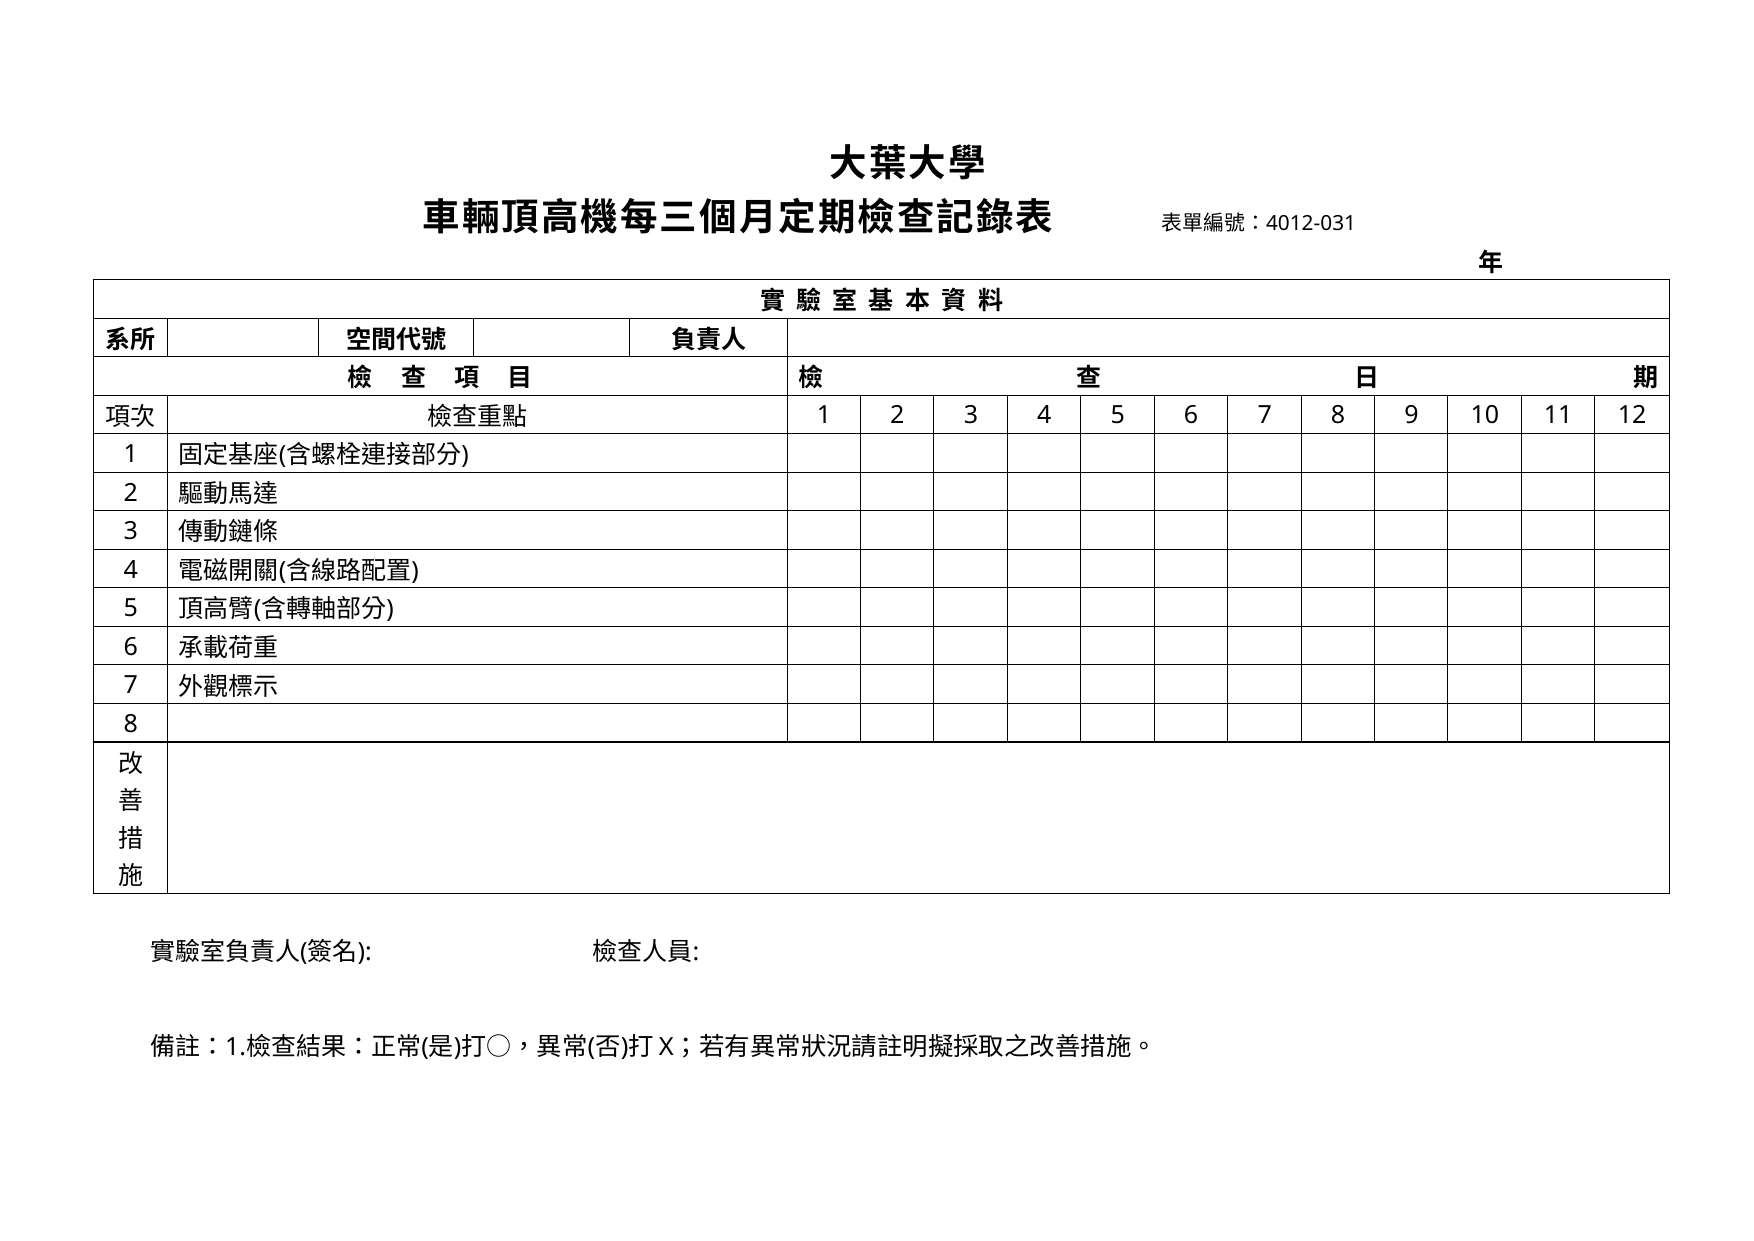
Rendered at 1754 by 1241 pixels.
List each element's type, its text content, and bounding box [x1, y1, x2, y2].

table_cell [1522, 434, 1594, 472]
table_cell 3 [934, 396, 1007, 433]
table_cell [788, 704, 860, 741]
table_cell [1228, 511, 1301, 549]
table_cell [788, 550, 860, 587]
table_cell [1375, 434, 1447, 472]
table_cell [1595, 627, 1669, 664]
table_cell [1522, 588, 1594, 626]
table_cell [1081, 434, 1154, 472]
table_cell [934, 473, 1007, 510]
table_cell 10 [1448, 396, 1521, 433]
table_cell [1081, 511, 1154, 549]
table_cell [1522, 511, 1594, 549]
table_cell [1375, 627, 1447, 664]
table_cell [1448, 588, 1521, 626]
table_cell [934, 665, 1007, 703]
table_cell 5 [1081, 396, 1154, 433]
table_cell [1081, 550, 1154, 587]
table_cell [861, 588, 933, 626]
table_cell [788, 319, 1669, 356]
table_cell [861, 665, 933, 703]
table_cell [1228, 627, 1301, 664]
table_cell [1228, 473, 1301, 510]
table_cell [934, 434, 1007, 472]
table_cell [1155, 704, 1227, 741]
table_cell [1302, 511, 1374, 549]
table_cell [1008, 511, 1080, 549]
table_cell 5 [94, 588, 167, 626]
table_cell [1375, 665, 1447, 703]
table_cell 4 [1008, 396, 1080, 433]
table_cell [934, 627, 1007, 664]
table_cell [1375, 588, 1447, 626]
table_cell 7 [94, 665, 167, 703]
table_cell [1228, 704, 1301, 741]
table_cell [934, 704, 1007, 741]
table_cell 8 [1302, 396, 1374, 433]
table_cell [474, 319, 629, 356]
table_cell 1 [788, 396, 860, 433]
table_cell [1302, 550, 1374, 587]
table_cell [1595, 511, 1669, 549]
table_cell [1228, 434, 1301, 472]
table_cell [788, 511, 860, 549]
table_header 實 驗 室 基 本 資 料 [94, 280, 1669, 317]
table_cell [788, 434, 860, 472]
table_cell [1375, 550, 1447, 587]
table_cell [861, 627, 933, 664]
table_cell [1008, 473, 1080, 510]
table_cell [861, 704, 933, 741]
table_cell [1302, 434, 1374, 472]
table_cell 1 [94, 434, 167, 472]
table_cell [1448, 665, 1521, 703]
table_cell 9 [1375, 396, 1447, 433]
table_cell [1302, 704, 1374, 741]
table_cell [934, 588, 1007, 626]
table_cell 2 [94, 473, 167, 510]
table_cell 外觀標示 [168, 665, 787, 703]
table_cell [168, 704, 787, 741]
table_cell [1448, 511, 1521, 549]
text 實驗室負責人(簽名): 檢查人員: [150, 931, 1665, 968]
table_cell [1595, 704, 1669, 741]
table_cell [861, 434, 933, 472]
table_cell [861, 550, 933, 587]
table_cell [1228, 665, 1301, 703]
table_cell [1228, 588, 1301, 626]
table_cell [1155, 434, 1227, 472]
table_cell [1302, 473, 1374, 510]
table_cell 11 [1522, 396, 1594, 433]
table_cell 傳動鏈條 [168, 511, 787, 549]
table_cell [1008, 665, 1080, 703]
table_cell [788, 588, 860, 626]
table_cell [1228, 550, 1301, 587]
table_cell [1008, 588, 1080, 626]
table_cell [1448, 627, 1521, 664]
table_cell [788, 665, 860, 703]
table_cell 項次 [94, 396, 167, 433]
text 年 [150, 241, 1665, 279]
table_cell 4 [94, 550, 167, 587]
table_cell [1008, 627, 1080, 664]
table_cell [1081, 473, 1154, 510]
table_cell [1522, 627, 1594, 664]
table_cell [1155, 588, 1227, 626]
table_cell [168, 743, 1669, 892]
table_cell [1595, 550, 1669, 587]
table_cell [1448, 434, 1521, 472]
table_cell [168, 319, 318, 356]
table_cell [1081, 665, 1154, 703]
table_cell 負責人 [630, 319, 787, 356]
table_cell 6 [1155, 396, 1227, 433]
table_cell [1155, 627, 1227, 664]
table_cell [1302, 588, 1374, 626]
table_cell 檢查重點 [168, 396, 787, 433]
table_cell 改 善 措 施 [94, 743, 167, 892]
table_cell [1008, 434, 1080, 472]
table_cell [788, 627, 860, 664]
table_cell [1155, 550, 1227, 587]
table_cell [1522, 473, 1594, 510]
table_cell [1081, 627, 1154, 664]
table_cell 承載荷重 [168, 627, 787, 664]
table_cell [1302, 627, 1374, 664]
table_cell [1448, 550, 1521, 587]
table_cell [934, 550, 1007, 587]
table_cell [1522, 704, 1594, 741]
table_cell [1595, 434, 1669, 472]
table_cell [861, 511, 933, 549]
table_cell [1448, 704, 1521, 741]
table_cell 電磁開關(含線路配置) [168, 550, 787, 587]
table_cell 6 [94, 627, 167, 664]
table_cell [1595, 665, 1669, 703]
table_cell [1008, 550, 1080, 587]
table_cell 頂高臂(含轉軸部分) [168, 588, 787, 626]
text 備註：1.檢查結果：正常(是)打○，異常(否)打X；若有異常狀況請註明擬採取之改善措施。 [150, 1006, 1665, 1081]
table_cell [1155, 473, 1227, 510]
table_cell [1375, 704, 1447, 741]
table_cell 系所 [94, 319, 167, 356]
table_cell [1375, 511, 1447, 549]
table_cell [1595, 473, 1669, 510]
table_cell [1595, 588, 1669, 626]
table_cell [1155, 511, 1227, 549]
table_cell 固定基座(含螺栓連接部分) [168, 434, 787, 472]
table_cell [1448, 473, 1521, 510]
table_cell [1522, 550, 1594, 587]
table_cell 驅動馬達 [168, 473, 787, 510]
table_cell [1155, 665, 1227, 703]
text 車輛頂高機每三個月定期檢查記錄表 表單編號：4012-031 [150, 187, 1665, 241]
table_cell [1302, 665, 1374, 703]
table_cell [1008, 704, 1080, 741]
table_cell 檢 查 項 目 [94, 357, 787, 394]
table_cell 3 [94, 511, 167, 549]
table_cell 2 [861, 396, 933, 433]
table_cell 空間代號 [319, 319, 473, 356]
text 大葉大學 [150, 133, 1665, 187]
table_cell [1375, 473, 1447, 510]
table_cell 檢查日期 [788, 357, 1669, 394]
table_cell 8 [94, 704, 167, 741]
table_cell 7 [1228, 396, 1301, 433]
table_cell [788, 473, 860, 510]
table_cell [934, 511, 1007, 549]
table_cell [861, 473, 933, 510]
table_cell [1081, 588, 1154, 626]
table_cell 12 [1595, 396, 1669, 433]
table_cell [1081, 704, 1154, 741]
table_cell [1522, 665, 1594, 703]
